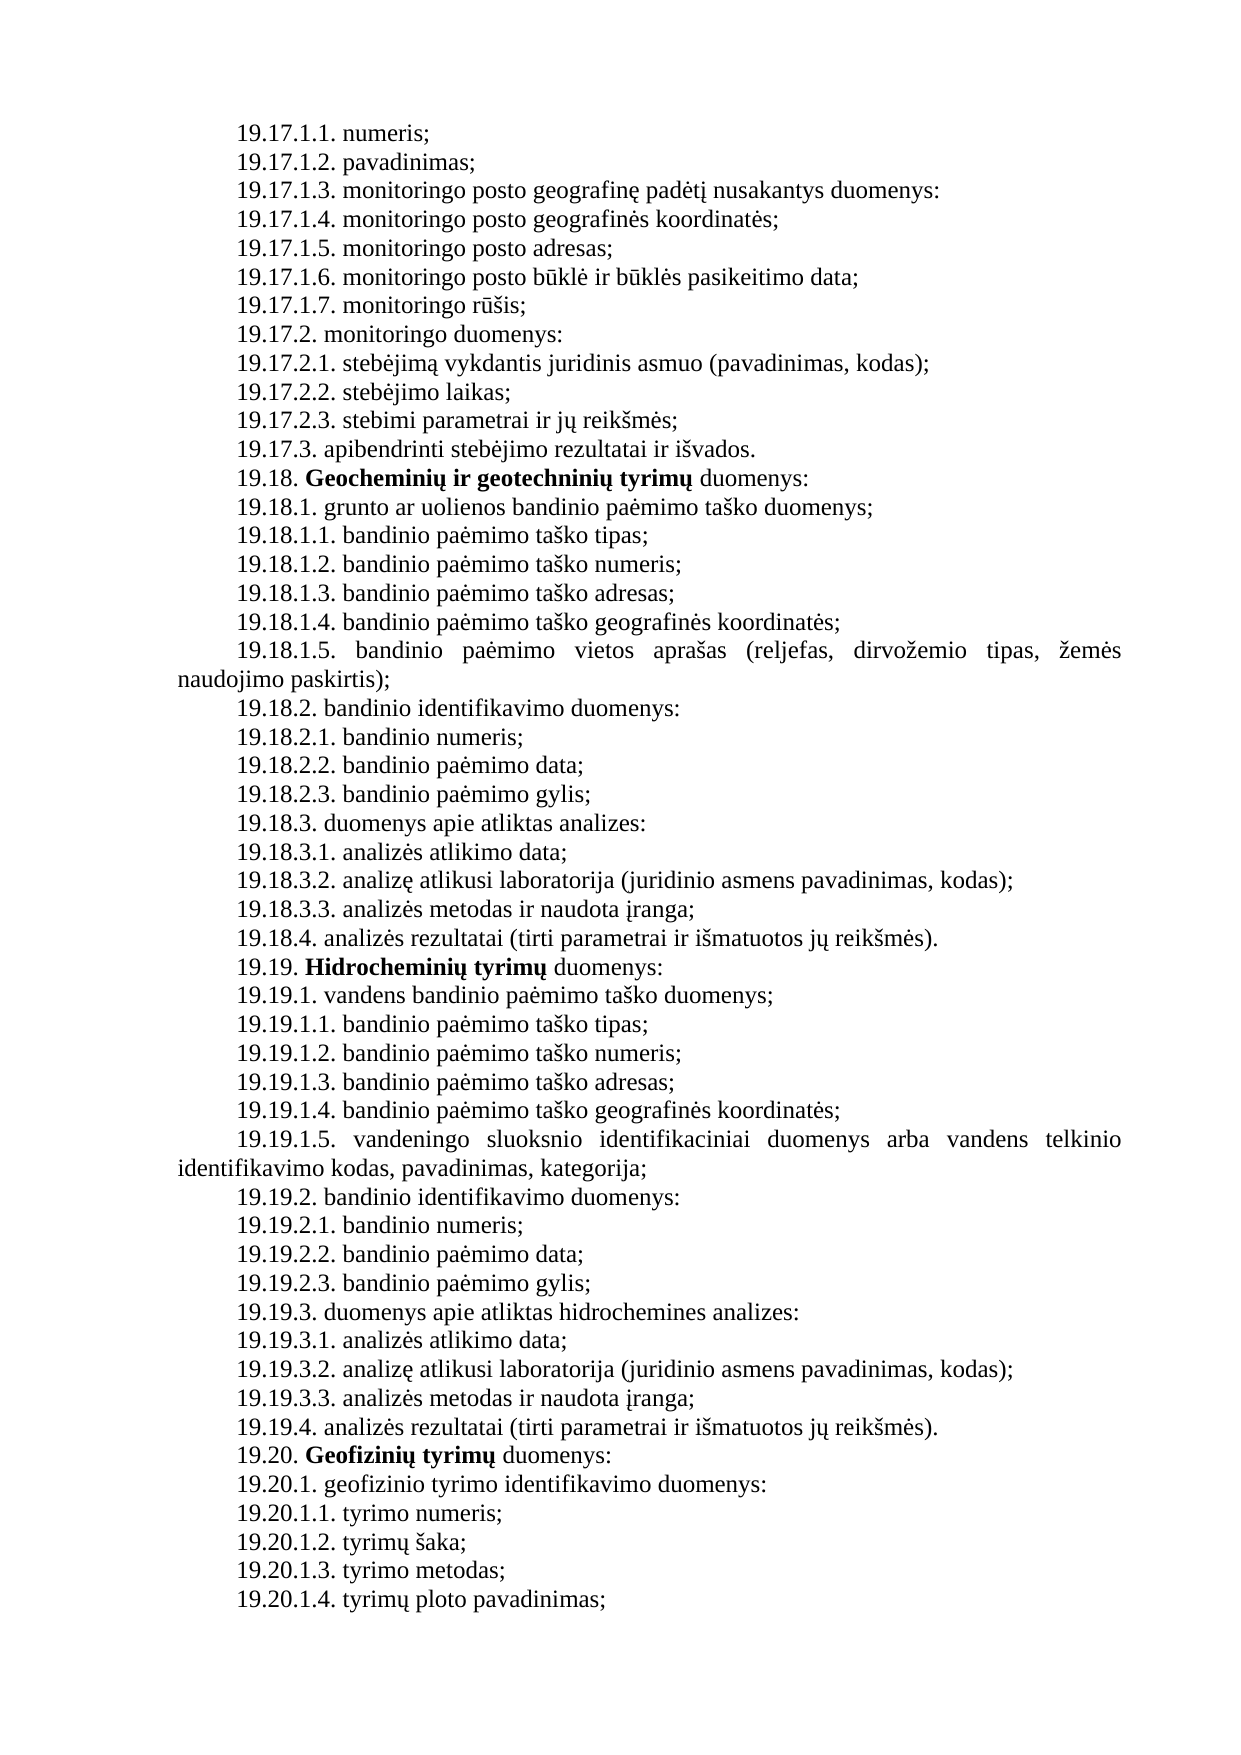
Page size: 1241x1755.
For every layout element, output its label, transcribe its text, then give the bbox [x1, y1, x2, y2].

text 19.19.2.1. bandinio numeris; [177, 1211, 1122, 1239]
text 19.19.2.3. bandinio paėmimo gylis; [177, 1268, 1122, 1297]
text 19.17.2.2. stebėjimo laikas; [177, 377, 1122, 406]
text 19.19.2.2. bandinio paėmimo data; [177, 1239, 1122, 1268]
text 19.20.1.1. tyrimo numeris; [177, 1498, 1122, 1527]
text 19.20.1.4. tyrimų ploto pavadinimas; [177, 1584, 1122, 1613]
text 19.19. Hidrocheminių tyrimų duomenys: [177, 952, 1122, 981]
text 19.17.1.7. monitoringo rūšis; [177, 291, 1122, 319]
text 19.20.1.2. tyrimų šaka; [177, 1527, 1122, 1556]
text 19.20.1.3. tyrimo metodas; [177, 1556, 1122, 1584]
text 19.17.2. monitoringo duomenys: [177, 319, 1122, 348]
text 19.18.2.3. bandinio paėmimo gylis; [177, 779, 1122, 808]
text 19.17.1.1. numeris; [177, 118, 1122, 147]
text 19.17.1.4. monitoringo posto geografinės koordinatės; [177, 204, 1122, 233]
text 19.17.3. apibendrinti stebėjimo rezultatai ir išvados. [177, 434, 1122, 463]
text 19.18. Geocheminių ir geotechninių tyrimų duomenys: [177, 463, 1122, 492]
text 19.19.2. bandinio identifikavimo duomenys: [177, 1182, 1122, 1211]
text 19.18.1.2. bandinio paėmimo taško numeris; [177, 549, 1122, 578]
text 19.19.1. vandens bandinio paėmimo taško duomenys; [177, 981, 1122, 1009]
text 19.19.1.4. bandinio paėmimo taško geografinės koordinatės; [177, 1096, 1122, 1124]
text 19.19.3.2. analizę atlikusi laboratorija (juridinio asmens pavadinimas, kodas); [177, 1354, 1122, 1383]
text 19.19.3. duomenys apie atliktas hidrochemines analizes: [177, 1297, 1122, 1326]
text 19.17.2.1. stebėjimą vykdantis juridinis asmuo (pavadinimas, kodas); [177, 348, 1122, 377]
text 19.18.1.1. bandinio paėmimo taško tipas; [177, 521, 1122, 549]
text 19.18.2.2. bandinio paėmimo data; [177, 751, 1122, 779]
text 19.18.2. bandinio identifikavimo duomenys: [177, 693, 1122, 722]
text 19.17.1.5. monitoringo posto adresas; [177, 233, 1122, 262]
text 19.19.3.1. analizės atlikimo data; [177, 1326, 1122, 1354]
text 19.17.1.6. monitoringo posto būklė ir būklės pasikeitimo data; [177, 262, 1122, 291]
text 19.18.1.4. bandinio paėmimo taško geografinės koordinatės; [177, 607, 1122, 636]
text 19.18.2.1. bandinio numeris; [177, 722, 1122, 751]
text 19.17.1.3. monitoringo posto geografinę padėtį nusakantys duomenys: [177, 176, 1122, 204]
text 19.18.1. grunto ar uolienos bandinio paėmimo taško duomenys; [177, 492, 1122, 521]
text 19.19.1.5. vandeningo sluoksnio identifikaciniai duomenys arba vandens telkinio identifikavimo kodas, pavadinimas, kategorija; [177, 1124, 1122, 1182]
text 19.19.4. analizės rezultatai (tirti parametrai ir išmatuotos jų reikšmės). [177, 1412, 1122, 1441]
text 19.18.1.3. bandinio paėmimo taško adresas; [177, 578, 1122, 607]
text 19.18.3.1. analizės atlikimo data; [177, 837, 1122, 866]
text 19.18.3.3. analizės metodas ir naudota įranga; [177, 894, 1122, 923]
text 19.20.1. geofizinio tyrimo identifikavimo duomenys: [177, 1469, 1122, 1498]
text 19.20. Geofizinių tyrimų duomenys: [177, 1441, 1122, 1469]
text 19.19.3.3. analizės metodas ir naudota įranga; [177, 1383, 1122, 1412]
text 19.19.1.2. bandinio paėmimo taško numeris; [177, 1038, 1122, 1067]
text 19.19.1.3. bandinio paėmimo taško adresas; [177, 1067, 1122, 1096]
text 19.18.3.2. analizę atlikusi laboratorija (juridinio asmens pavadinimas, kodas); [177, 866, 1122, 894]
text 19.18.4. analizės rezultatai (tirti parametrai ir išmatuotos jų reikšmės). [177, 923, 1122, 952]
text 19.17.1.2. pavadinimas; [177, 147, 1122, 176]
text 19.18.3. duomenys apie atliktas analizes: [177, 808, 1122, 837]
text 19.18.1.5. bandinio paėmimo vietos aprašas (reljefas, dirvožemio tipas, žemės naudojimo paskirtis); [177, 636, 1122, 693]
text 19.19.1.1. bandinio paėmimo taško tipas; [177, 1009, 1122, 1038]
text 19.17.2.3. stebimi parametrai ir jų reikšmės; [177, 406, 1122, 434]
